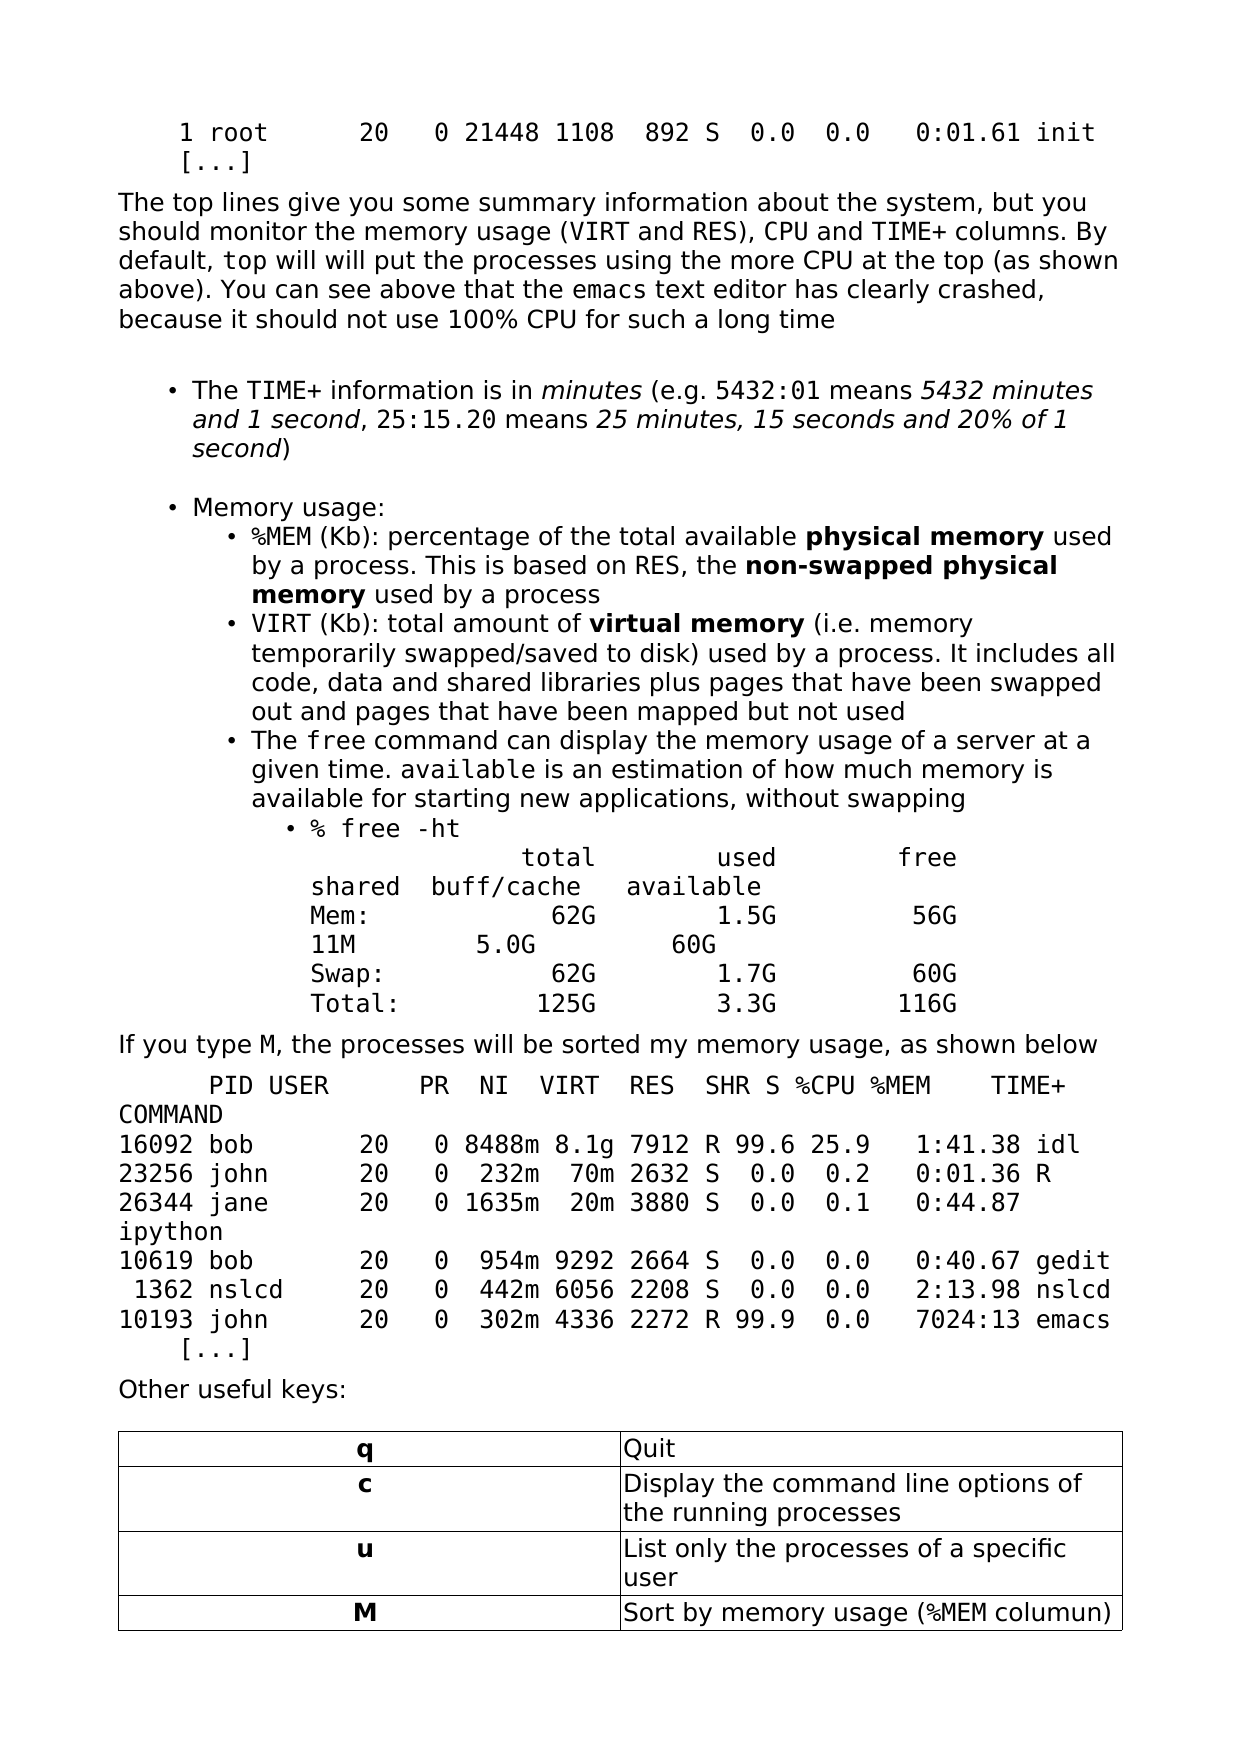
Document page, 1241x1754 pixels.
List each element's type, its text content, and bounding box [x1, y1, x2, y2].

text If you type M, the processes will be sorted my memory usage, as shown below [118, 1030, 1122, 1059]
table_cell M [119, 1596, 620, 1630]
list The TIME+ information is in minutes (e.g. 5432:01 means 5432 minutes and 1 second, 25:15.20 means 25 minutes, 15 seconds and 20% of 1 second) [177, 376, 1122, 463]
table_cell Display the command line options of the running processes [621, 1467, 1122, 1531]
table_header Quit [621, 1432, 1122, 1466]
table_header q [119, 1432, 620, 1466]
table_cell List only the processes of a specific user [621, 1532, 1122, 1595]
list % free -ht total used free shared buff/cache available Mem: 62G 1.5G 56G 11M 5.0G 60G Swap: 62G 1.7G 60G Total: 125G 3.3G 116G [295, 814, 1122, 1018]
table_cell Sort by memory usage (%MEM columun) [621, 1596, 1122, 1630]
text 1 root 20 0 21448 1108 892 S 0.0 0.0 0:01.61 init [...] [118, 118, 1122, 176]
list %MEM (Kb): percentage of the total available physical memory used by a process. This is based on RES, the non-swapped physical memory used by a process [236, 522, 1122, 610]
text PID USER PR NI VIRT RES SHR S %CPU %MEM TIME+ COMMAND 16092 bob 20 0 8488m 8.1g 7912 R 99.6 25.9 1:41.38 idl 23256 john 20 0 232m 70m 2632 S 0.0 0.2 0:01.36 R 26344 jane 20 0 1635m 20m 3880 S 0.0 0.1 0:44.87 ipython 10619 bob 20 0 954m 9292 2664 S 0.0 0.0 0:40.67 gedit 1362 nslcd 20 0 442m 6056 2208 S 0.0 0.0 2:13.98 nslcd 10193 john 20 0 302m 4336 2272 R 99.9 0.0 7024:13 emacs [...] [118, 1071, 1122, 1363]
list Memory usage: [177, 493, 1122, 522]
table_cell u [119, 1532, 620, 1595]
list The free command can display the memory usage of a server at a given time. available is an estimation of how much memory is available for starting new applications, without swapping [236, 726, 1122, 814]
table_cell c [119, 1467, 620, 1531]
text The top lines give you some summary information about the system, but you should monitor the memory usage (VIRT and RES), CPU and TIME+ columns. By default, top will will put the processes using the more CPU at the top (as shown above). You can see above that the emacs text editor has clearly crashed, because it should not use 100% CPU for such a long time [118, 188, 1122, 334]
text Other useful keys: [118, 1375, 1122, 1404]
list VIRT (Kb): total amount of virtual memory (i.e. memory temporarily swapped/saved to disk) used by a process. It includes all code, data and shared libraries plus pages that have been swapped out and pages that have been mapped but not used [236, 610, 1122, 726]
